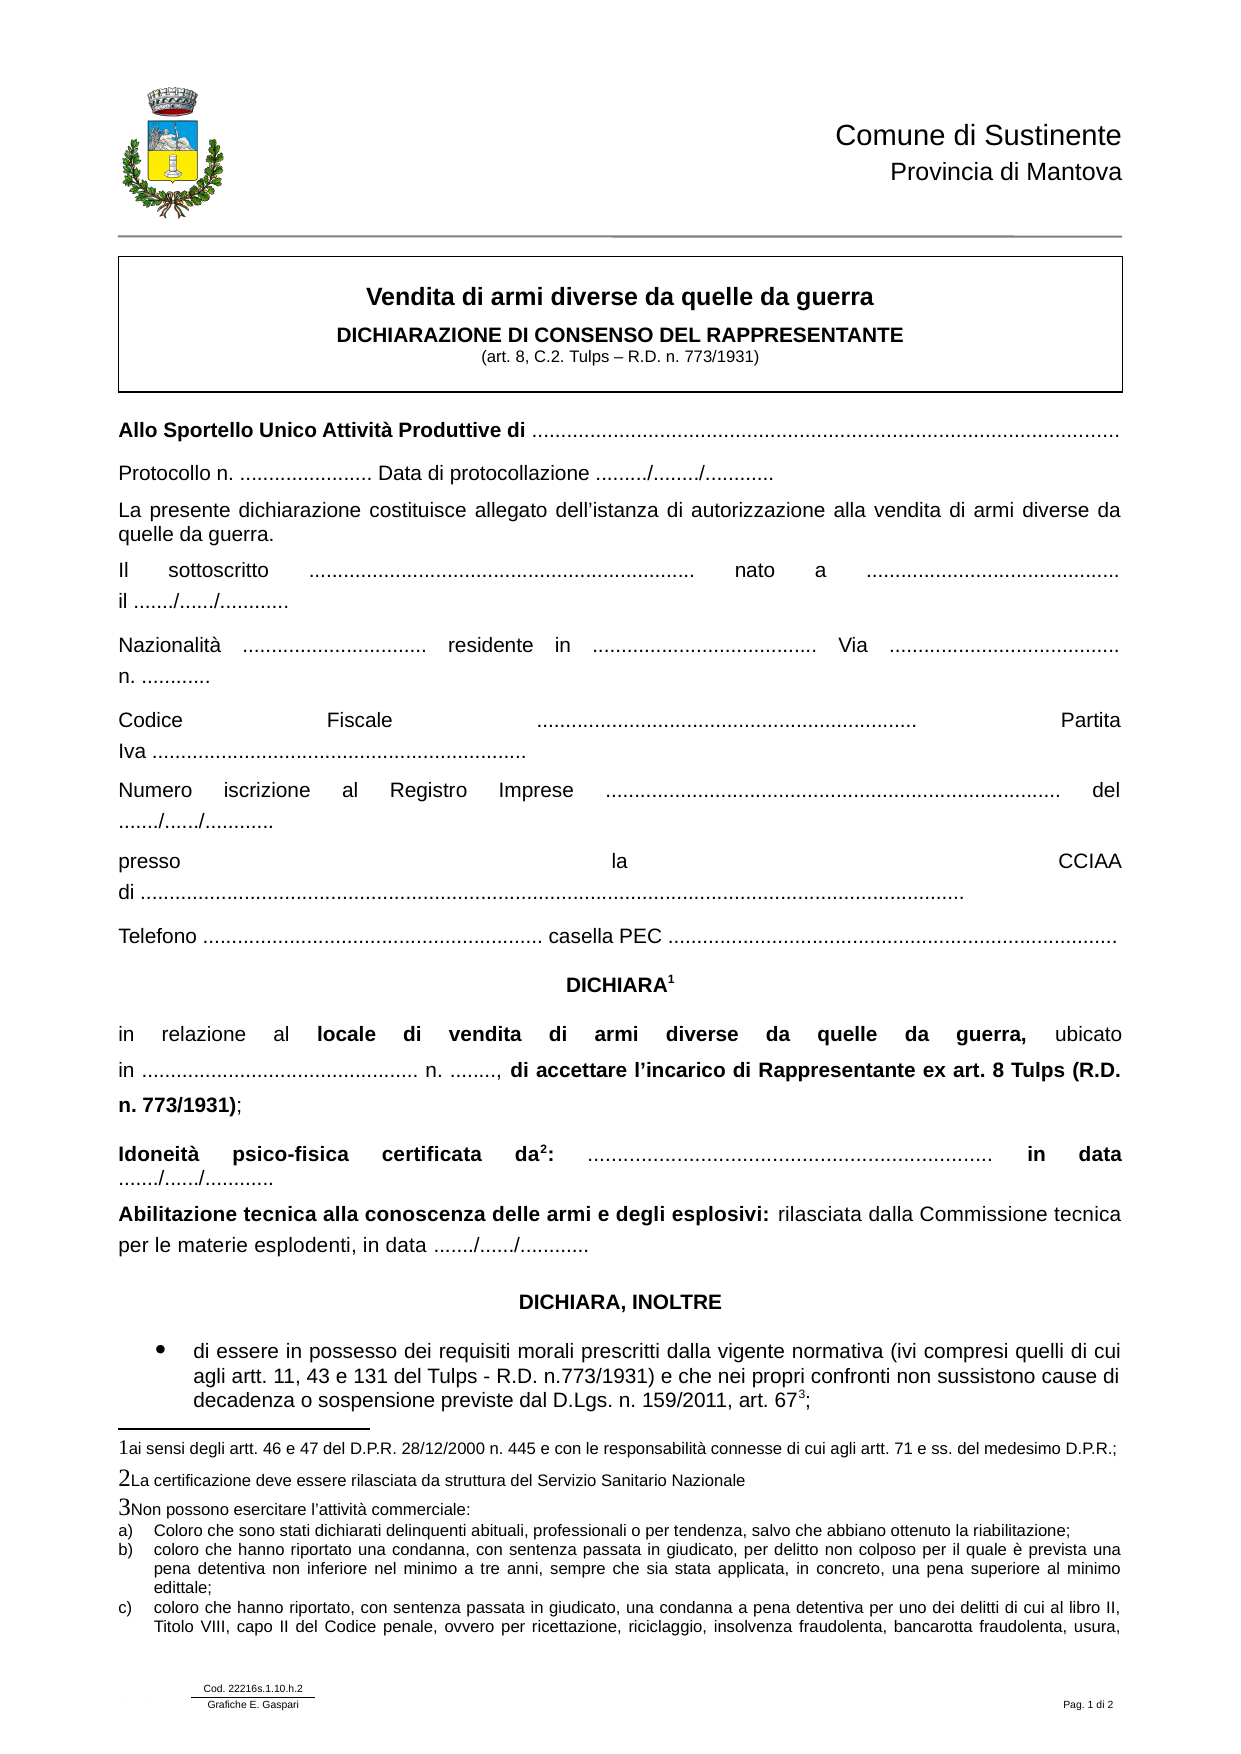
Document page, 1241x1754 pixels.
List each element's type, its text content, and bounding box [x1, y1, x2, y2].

list coloro che hanno riportato, con sentenza passata in giudicato, una condanna a pena detentiva per uno dei delitti di cui al libro II, Titolo VIII, capo II del Codice penale, ovvero per ricettazione, riciclaggio, insolvenza fraudolenta, bancarotta fraudolenta, usura, [118, 1597, 1122, 1636]
list coloro che hanno riportato una condanna, con sentenza passata in giudicato, per delitto non colposo per il quale è prevista una pena detentiva non inferiore nel minimo a tre anni, sempre che sia stata applicata, in concreto, una pena superiore al minimo edittale; [118, 1540, 1122, 1597]
text Il sottoscritto ................................................................... nato a ............................................ il ......./....../............ [118, 558, 1122, 613]
picture [122, 87, 224, 219]
text Numero iscrizione al Registro Imprese ............................................................................... del ......./....../............ [118, 778, 1122, 833]
text Nazionalità ................................ residente in ....................................... Via ........................................ n. ............ [118, 633, 1122, 688]
text DICHIARA [118, 972, 1122, 996]
text in relazione al locale di vendita di armi diverse da quelle da guerra, ubicato in ................................................ n. ........, di accettare l’incarico di Rappresentante ex art. 8 Tulps (R.D. n. 773/1931); [118, 1021, 1122, 1117]
text Protocollo n. ....................... Data di protocollazione ........./......../............ [118, 461, 1122, 485]
list di essere in possesso dei requisiti morali prescritti dalla vigente normativa (ivi compresi quelli di cui agli artt. 11, 43 e 131 del Tulps - R.D. n.773/1931) e che nei propri confronti non sussistono cause di decadenza o sospensione previste dal D.Lgs. n. 159/2011, art. 67; [156, 1338, 1122, 1411]
text ai sensi degli artt. 46 e 47 del D.P.R. 28/12/2000 n. 445 e con le responsabilità connesse di cui agli artt. 71 e ss. del medesimo D.P.R.; [118, 1435, 1122, 1459]
text presso la CCIAA di ............................................................................................................................................... [118, 849, 1122, 904]
text La presente dichiarazione costituisce allegato dell’istanza di autorizzazione alla vendita di armi diverse da quelle da guerra. [118, 497, 1122, 545]
text Idoneità psico-fisica certificata da: .................................................................... in data ......./....../............ [118, 1142, 1122, 1190]
text Allo Sportello Unico Attività Produttive di [118, 417, 1122, 441]
text La certificazione deve essere rilasciata da struttura del Servizio Sanitario Nazionale [118, 1463, 1122, 1492]
table_header Vendita di armi diverse da quelle da guerra DICHIARAZIONE DI CONSENSO DEL RAPPRESENTANTE (art. 8, C.2. Tulps – R.D. n. 773/1931) [119, 257, 1122, 391]
text Abilitazione tecnica alla conoscenza delle armi e degli esplosivi: rilasciata dalla Commissione tecnica per le materie esplodenti, in data ......./....../............ [118, 1202, 1122, 1257]
text Provincia di Mantova [224, 157, 1122, 185]
list Non possono esercitare l’attività commerciale: [118, 1492, 1122, 1521]
text Telefono ........................................................... casella PEC .............................................................................. [118, 923, 1122, 947]
text Codice Fiscale .................................................................. Partita Iva ................................................................. [118, 707, 1122, 763]
text Comune di Sustinente [224, 118, 1122, 152]
text DICHIARA, INOLTRE [118, 1289, 1122, 1313]
list Coloro che sono stati dichiarati delinquenti abituali, professionali o per tendenza, salvo che abbiano ottenuto la riabilitazione; [118, 1521, 1122, 1540]
